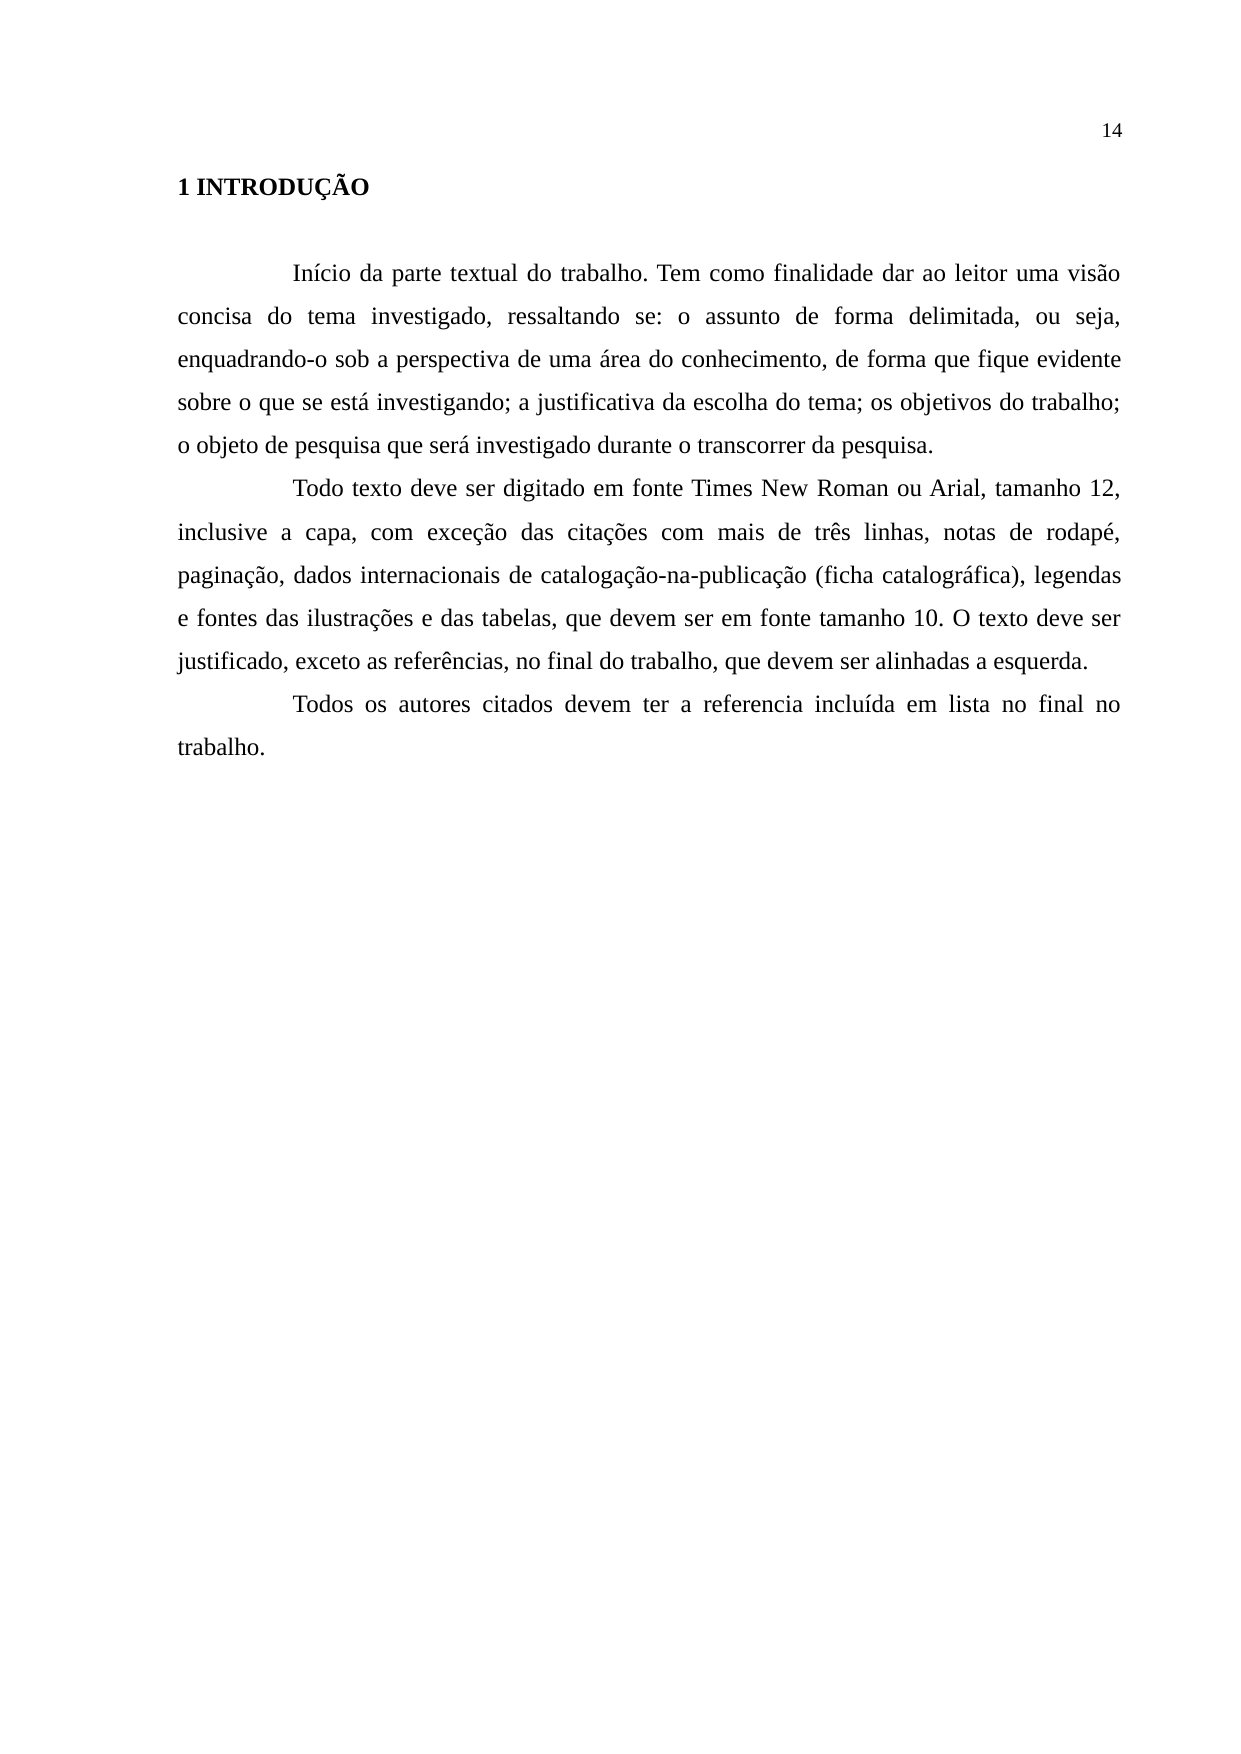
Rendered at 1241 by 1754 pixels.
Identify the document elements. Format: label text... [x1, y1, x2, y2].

text Todo texto deve ser digitado em fonte Times New Roman ou Arial, tamanho 12, inclusive a capa, com exceção das citações com mais de três linhas, notas de rodapé, paginação, dados internacionais de catalogação-na-publicação (ficha catalográfica), legendas e fontes das ilustrações e das tabelas, que devem ser em fonte tamanho 10. O texto deve ser justificado, exceto as referências, no final do trabalho, que devem ser alinhadas a esquerda. [177, 473, 1122, 675]
text Todos os autores citados devem ter a referencia incluída em lista no final no trabalho. [177, 689, 1122, 761]
text Início da parte textual do trabalho. Tem como finalidade dar ao leitor uma visão concisa do tema investigado, ressaltando se: o assunto de forma delimitada, ou seja, enquadrando-o sob a perspectiva de uma área do conhecimento, de forma que fique evidente sobre o que se está investigando; a justificativa da escolha do tema; os objetivos do trabalho; o objeto de pesquisa que será investigado durante o transcorrer da pesquisa. [177, 258, 1122, 459]
text 1 INTRODUÇÃO [177, 172, 1122, 200]
